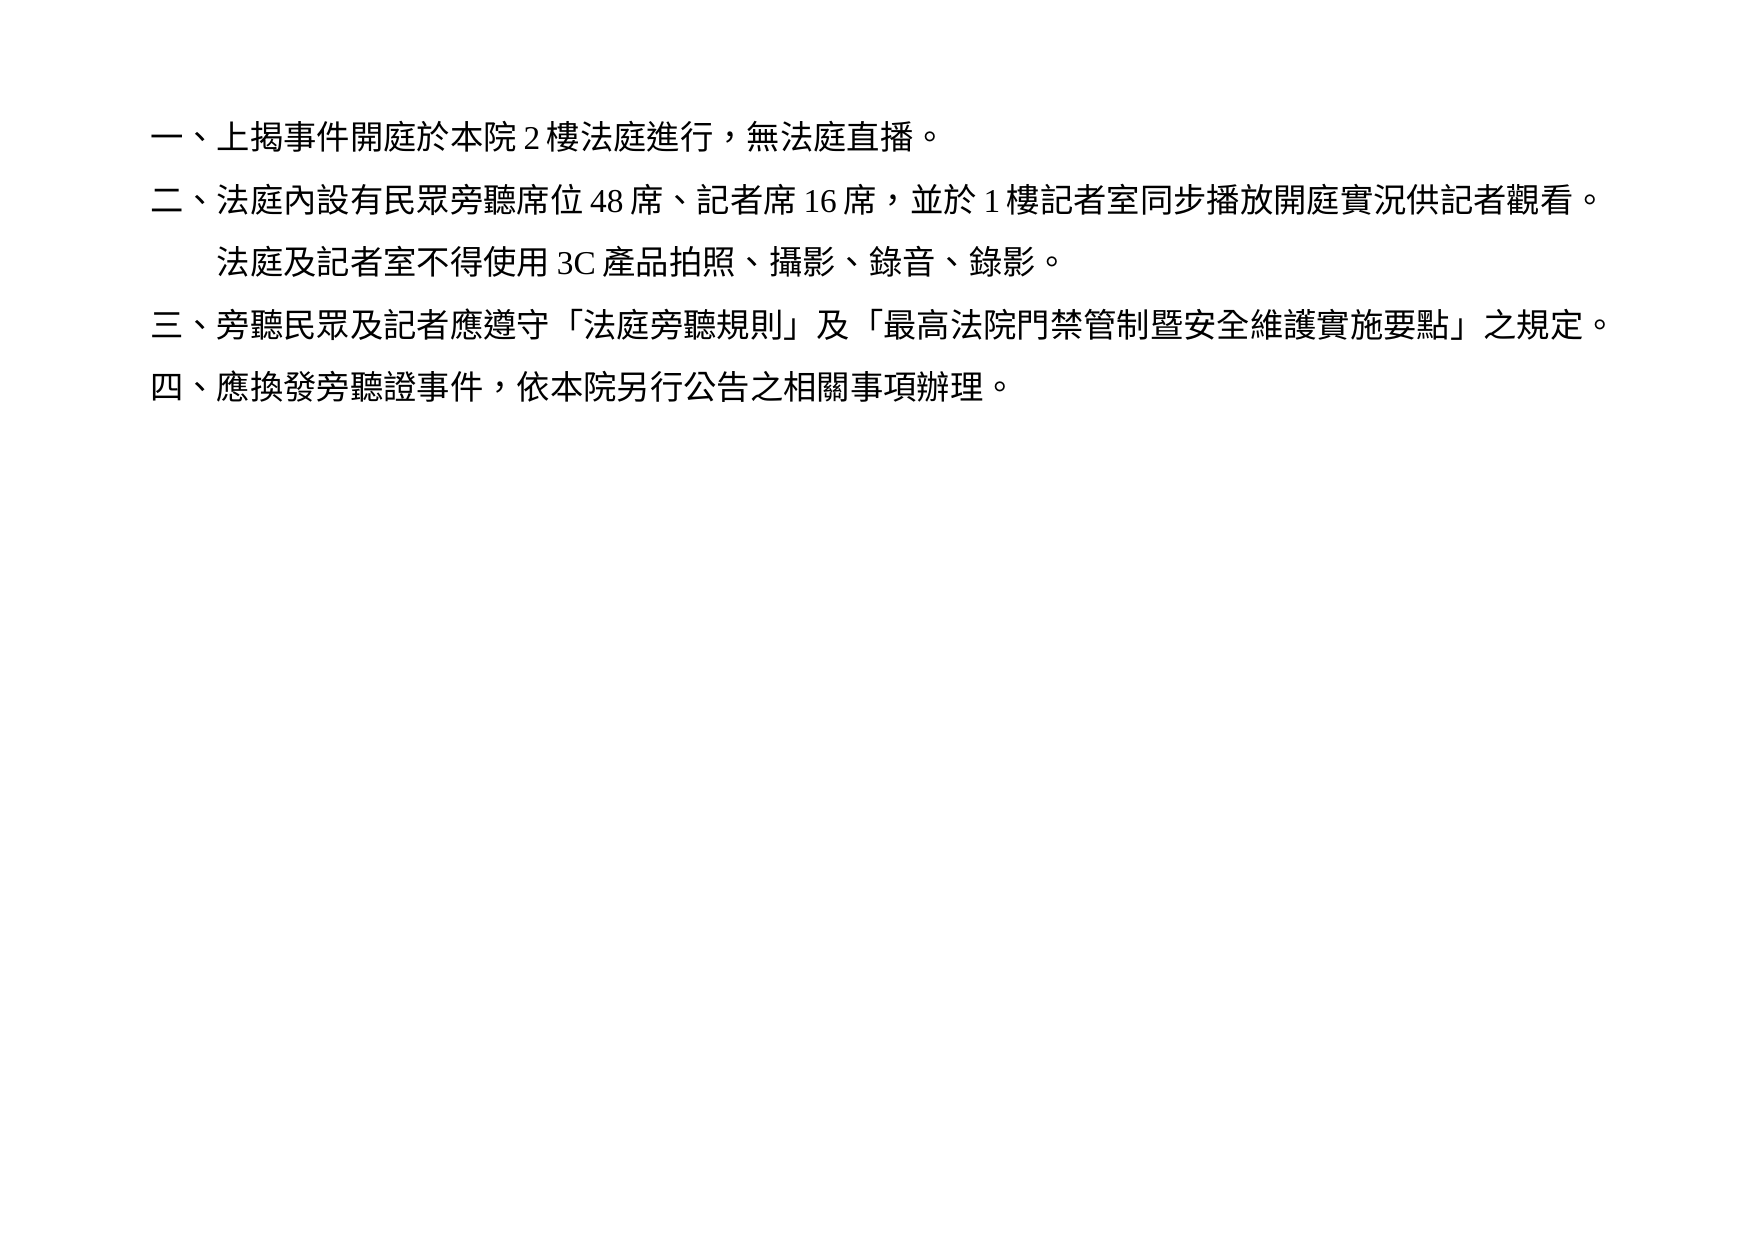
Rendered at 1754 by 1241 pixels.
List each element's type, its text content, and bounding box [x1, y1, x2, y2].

text 四、應換發旁聽證事件，依本院另行公告之相關事項辦理。 [150, 343, 1604, 406]
text 三、旁聽民眾及記者應遵守「法庭旁聽規則」及「最高法院門禁管制暨安全維護實施要點」之規定。 [150, 281, 1604, 343]
text 一、上揭事件開庭於本院2樓法庭進行，無法庭直播。 [150, 93, 1604, 156]
text 二、法庭內設有民眾旁聽席位48席、記者席16席，並於1樓記者室同步播放開庭實況供記者觀看。法庭及記者室不得使用3C產品拍照、攝影、錄音、錄影。 [150, 156, 1604, 281]
